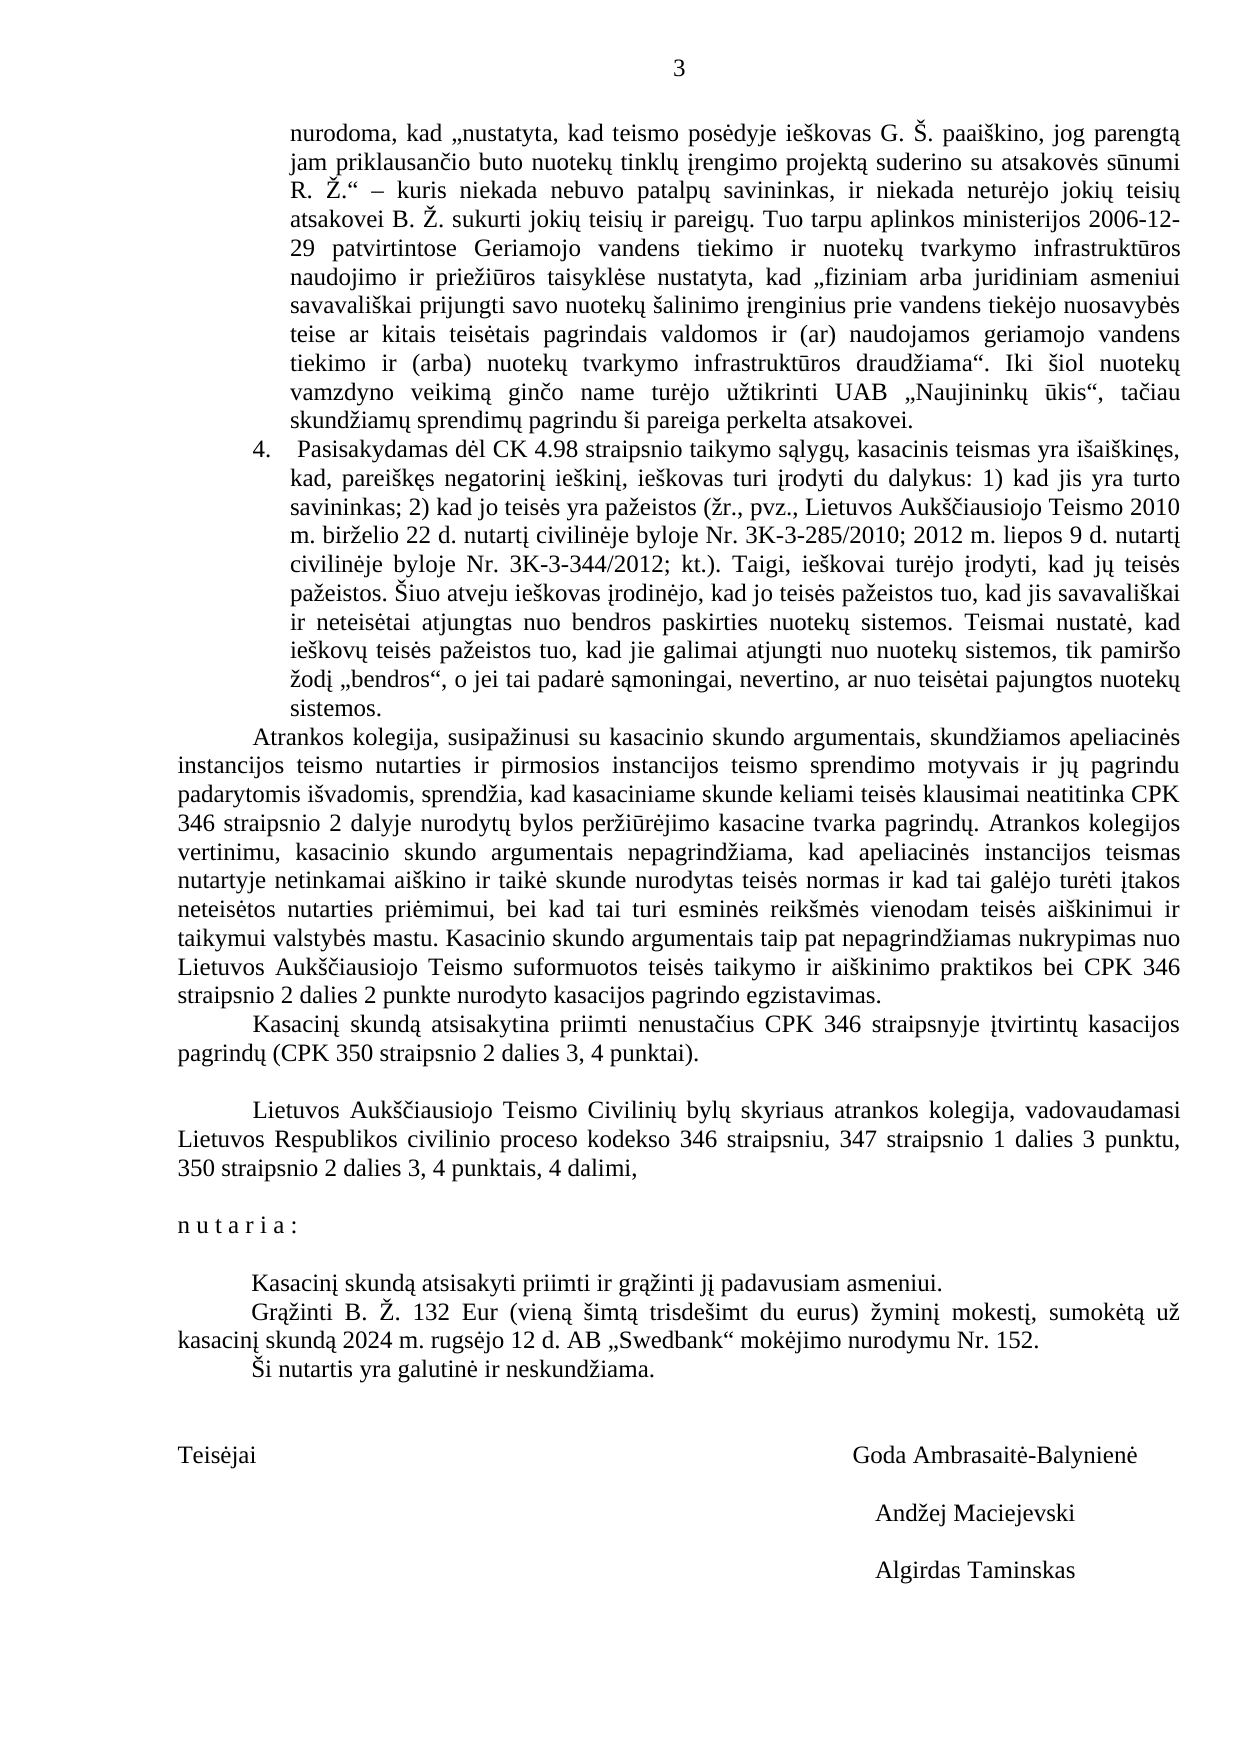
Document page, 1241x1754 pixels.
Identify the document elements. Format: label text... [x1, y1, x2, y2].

text Atrankos kolegija, susipažinusi su kasacinio skundo argumentais, skundžiamos apeliacinės instancijos teismo nutarties ir pirmosios instancijos teismo sprendimo motyvais ir jų pagrindu padarytomis išvadomis, sprendžia, kad kasaciniame skunde keliami teisės klausimai neatitinka CPK 346 straipsnio 2 dalyje nurodytų bylos peržiūrėjimo kasacine tvarka pagrindų. Atrankos kolegijos vertinimu, kasacinio skundo argumentais nepagrindžiama, kad apeliacinės instancijos teismas nutartyje netinkamai aiškino ir taikė skunde nurodytas teisės normas ir kad tai galėjo turėti įtakos neteisėtos nutarties priėmimui, bei kad tai turi esminės reikšmės vienodam teisės aiškinimui ir taikymui valstybės mastu. Kasacinio skundo argumentais taip pat nepagrindžiamas nukrypimas nuo Lietuvos Aukščiausiojo Teismo suformuotos teisės taikymo ir aiškinimo praktikos bei CPK 346 straipsnio 2 dalies 2 punkte nurodyto kasacijos pagrindo egzistavimas. [177, 722, 1181, 1009]
text nurodoma, kad „nustatyta, kad teismo posėdyje ieškovas G. Š. paaiškino, jog parengtą jam priklausančio buto nuotekų tinklų įrengimo projektą suderino su atsakovės sūnumi R. Ž.“ – kuris niekada nebuvo patalpų savininkas, ir niekada neturėjo jokių teisių atsakovei B. Ž. sukurti jokių teisių ir pareigų. Tuo tarpu aplinkos ministerijos 2006-12-29 patvirtintose Geriamojo vandens tiekimo ir nuotekų tvarkymo infrastruktūros naudojimo ir priežiūros taisyklėse nustatyta, kad „fiziniam arba juridiniam asmeniui savavališkai prijungti savo nuotekų šalinimo įrenginius prie vandens tiekėjo nuosavybės teise ar kitais teisėtais pagrindais valdomos ir (ar) naudojamos geriamojo vandens tiekimo ir (arba) nuotekų tvarkymo infrastruktūros draudžiama“. Iki šiol nuotekų vamzdyno veikimą ginčo name turėjo užtikrinti UAB „Naujininkų ūkis“, tačiau skundžiamų sprendimų pagrindu ši pareiga perkelta atsakovei. [252, 118, 1181, 434]
text 4. Pasisakydamas dėl CK 4.98 straipsnio taikymo sąlygų, kasacinis teismas yra išaiškinęs, kad, pareiškęs negatorinį ieškinį, ieškovas turi įrodyti du dalykus: 1) kad jis yra turto savininkas; 2) kad jo teisės yra pažeistos (žr., pvz., Lietuvos Aukščiausiojo Teismo 2010 m. birželio 22 d. nutartį civilinėje byloje Nr. 3K-3-285/2010; 2012 m. liepos 9 d. nutartį civilinėje byloje Nr. 3K-3-344/2012; kt.). Taigi, ieškovai turėjo įrodyti, kad jų teisės pažeistos. Šiuo atveju ieškovas įrodinėjo, kad jo teisės pažeistos tuo, kad jis savavališkai ir neteisėtai atjungtas nuo bendros paskirties nuotekų sistemos. Teismai nustatė, kad ieškovų teisės pažeistos tuo, kad jie galimai atjungti nuo nuotekų sistemos, tik pamiršo žodį „bendros“, o jei tai padarė sąmoningai, nevertino, ar nuo teisėtai pajungtos nuotekų sistemos. [252, 434, 1181, 722]
text Teisėjai Goda Ambrasaitė-Balynienė [177, 1441, 1181, 1469]
text Andžej Maciejevski [177, 1498, 1181, 1527]
text Grąžinti B. Ž. 132 Eur (vieną šimtą trisdešimt du eurus) žyminį mokestį, sumokėtą už kasacinį skundą 2024 m. rugsėjo 12 d. AB „Swedbank“ mokėjimo nurodymu Nr. 152. [177, 1297, 1181, 1354]
text Ši nutartis yra galutinė ir neskundžiama. [177, 1354, 1181, 1383]
text Kasacinį skundą atsisakytina priimti nenustačius CPK 346 straipsnyje įtvirtintų kasacijos pagrindų (CPK 350 straipsnio 2 dalies 3, 4 punktai). [177, 1009, 1181, 1067]
text Lietuvos Aukščiausiojo Teismo Civilinių bylų skyriaus atrankos kolegija, vadovaudamasi Lietuvos Respublikos civilinio proceso kodekso 346 straipsniu, 347 straipsnio 1 dalies 3 punktu, 350 straipsnio 2 dalies 3, 4 punktais, 4 dalimi, [177, 1096, 1181, 1182]
text Kasacinį skundą atsisakyti priimti ir grąžinti jį padavusiam asmeniui. [177, 1268, 1181, 1297]
text Algirdas Taminskas [177, 1556, 1181, 1584]
text n u t a r i a : [177, 1211, 1181, 1239]
